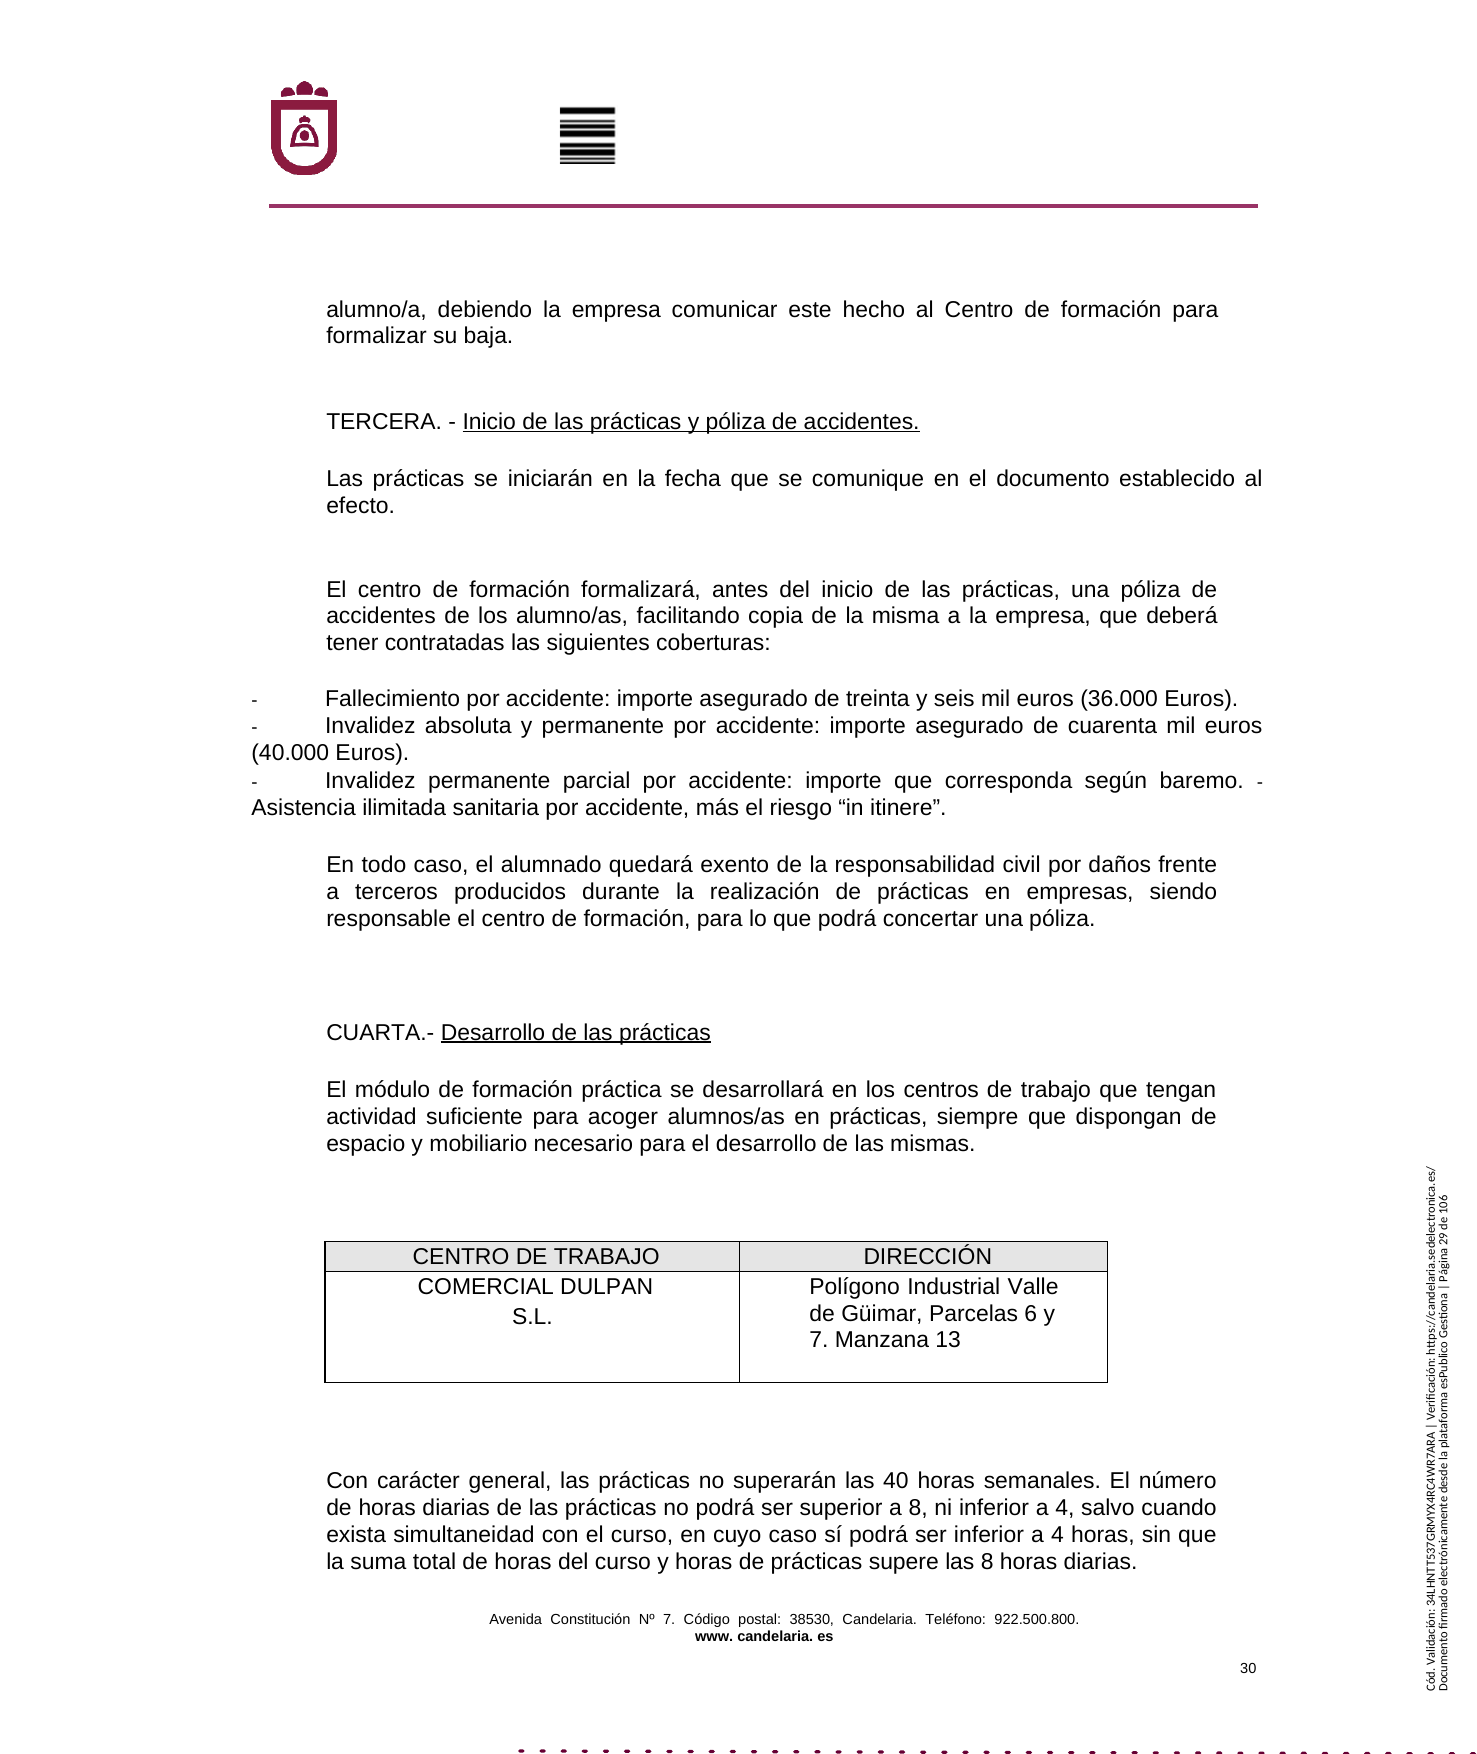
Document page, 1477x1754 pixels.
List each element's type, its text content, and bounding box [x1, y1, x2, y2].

text Las prácticas se iniciarán en la fecha que se comunique en el documento establecido al efecto. [326, 465, 1263, 518]
list Invalidez absoluta y permanente por accidente: importe asegurado de cuarenta mil euros (40.000 Euros). [251, 712, 1263, 766]
table_header DIRECCIÓN [740, 1242, 1107, 1271]
text El módulo de formación práctica se desarrollará en los centros de trabajo que tengan actividad suficiente para acoger alumnos/as en prácticas, siempre que dispongan de espacio y mobiliario necesario para el desarrollo de las mismas. [326, 1076, 1218, 1156]
text En todo caso, el alumnado quedará exento de la responsabilidad civil por daños frente a terceros producidos durante la realización de prácticas en empresas, siendo responsable el centro de formación, para lo que podrá concertar una póliza. [326, 851, 1218, 931]
text CUARTA.- Desarrollo de las prácticas [326, 1017, 1270, 1045]
list Fallecimiento por accidente: importe asegurado de treinta y seis mil euros (36.000 Euros). [251, 685, 1263, 711]
text alumno/a, debiendo la empresa comunicar este hecho al Centro de formación para formalizar su baja. [326, 296, 1218, 349]
text Con carácter general, las prácticas no superarán las 40 horas semanales. El número de horas diarias de las prácticas no podrá ser superior a 8, ni inferior a 4, salvo cuando exista simultaneidad con el curso, en cuyo caso sí podrá ser inferior a 4 horas, sin que la suma total de horas del curso y horas de prácticas supere las 8 horas diarias. [326, 1467, 1218, 1574]
list Invalidez permanente parcial por accidente: importe que corresponda según baremo. - Asistencia ilimitada sanitaria por accidente, más el riesgo “in itinere”. [251, 767, 1263, 820]
table_cell COMERCIAL DULPAN S.L. [326, 1272, 739, 1382]
text TERCERA. - Inicio de las prácticas y póliza de accidentes. [326, 406, 1270, 435]
table_header CENTRO DE TRABAJO [326, 1242, 739, 1271]
text El centro de formación formalizará, antes del inicio de las prácticas, una póliza de accidentes de los alumno/as, facilitando copia de la misma a la empresa, que deberá tener contratadas las siguientes coberturas: [326, 576, 1218, 656]
table_cell Polígono Industrial Valle de Güimar, Parcelas 6 y 7. Manzana 13 [740, 1272, 1107, 1382]
